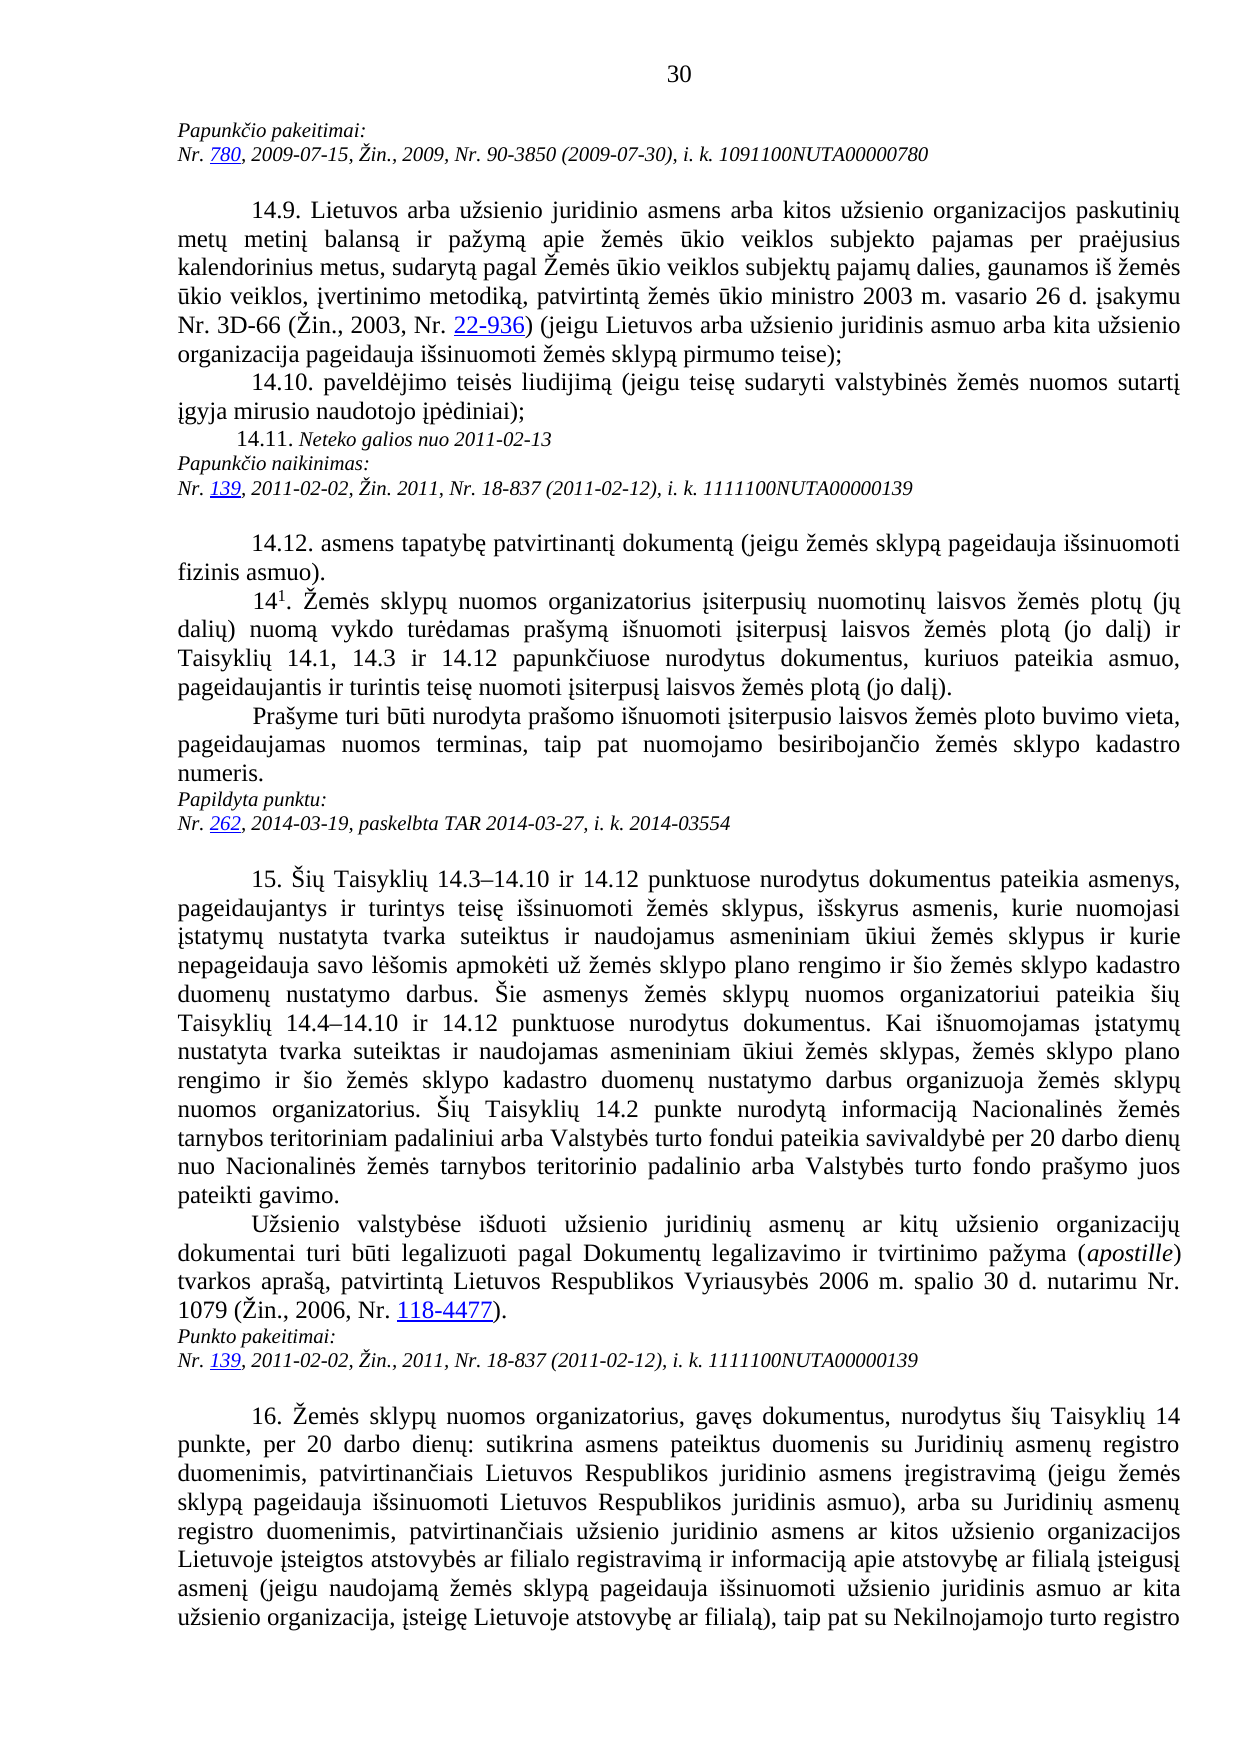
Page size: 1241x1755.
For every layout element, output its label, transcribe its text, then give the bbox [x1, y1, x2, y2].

text Papunkčio naikinimas: [177, 451, 1181, 475]
text Nr. 780, 2009-07-15, Žin., 2009, Nr. 90-3850 (2009-07-30), i. k. 1091100NUTA00000780 [177, 142, 1181, 166]
text Papunkčio pakeitimai: [177, 118, 1181, 142]
text 141. Žemės sklypų nuomos organizatorius įsiterpusių nuomotinų laisvos žemės plotų (jų dalių) nuomą vykdo turėdamas prašymą išnuomoti įsiterpusį laisvos žemės plotą (jo dalį) ir Taisyklių 14.1, 14.3 ir 14.12 papunkčiuose nurodytus dokumentus, kuriuos pateikia asmuo, pageidaujantis ir turintis teisę nuomoti įsiterpusį laisvos žemės plotą (jo dalį). [177, 586, 1181, 701]
text Nr. 139, 2011-02-02, Žin. 2011, Nr. 18-837 (2011-02-12), i. k. 1111100NUTA00000139 [177, 475, 1181, 499]
text 14.10. paveldėjimo teisės liudijimą (jeigu teisę sudaryti valstybinės žemės nuomos sutartį įgyja mirusio naudotojo įpėdiniai); [177, 367, 1181, 425]
text Prašyme turi būti nurodyta prašomo išnuomoti įsiterpusio laisvos žemės ploto buvimo vieta, pageidaujamas nuomos terminas, taip pat nuomojamo besiribojančio žemės sklypo kadastro numeris. [177, 701, 1181, 787]
text Nr. 262, 2014-03-19, paskelbta TAR 2014-03-27, i. k. 2014-03554 [177, 811, 1181, 835]
text 14.9. Lietuvos arba užsienio juridinio asmens arba kitos užsienio organizacijos paskutinių metų metinį balansą ir pažymą apie žemės ūkio veiklos subjekto pajamas per praėjusius kalendorinius metus, sudarytą pagal Žemės ūkio veiklos subjektų pajamų dalies, gaunamos iš žemės ūkio veiklos, įvertinimo metodiką, patvirtintą žemės ūkio ministro 2003 m. vasario 26 d. įsakymu Nr. 3D-66 (Žin., 2003, Nr. 22-936) (jeigu Lietuvos arba užsienio juridinis asmuo arba kita užsienio organizacija pageidauja išsinuomoti žemės sklypą pirmumo teise); [177, 195, 1181, 367]
text 16. Žemės sklypų nuomos organizatorius, gavęs dokumentus, nurodytus šių Taisyklių 14 punkte, per 20 darbo dienų: sutikrina asmens pateiktus duomenis su Juridinių asmenų registro duomenimis, patvirtinančiais Lietuvos Respublikos juridinio asmens įregistravimą (jeigu žemės sklypą pageidauja išsinuomoti Lietuvos Respublikos juridinis asmuo), arba su Juridinių asmenų registro duomenimis, patvirtinančiais užsienio juridinio asmens ar kitos užsienio organizacijos Lietuvoje įsteigtos atstovybės ar filialo registravimą ir informaciją apie atstovybę ar filialą įsteigusį asmenį (jeigu naudojamą žemės sklypą pageidauja išsinuomoti užsienio juridinis asmuo ar kita užsienio organizacija, įsteigę Lietuvoje atstovybę ar filialą), taip pat su Nekilnojamojo turto registro [177, 1401, 1181, 1631]
text 14.11. Neteko galios nuo 2011-02-13 [177, 425, 1181, 451]
text Užsienio valstybėse išduoti užsienio juridinių asmenų ar kitų užsienio organizacijų dokumentai turi būti legalizuoti pagal Dokumentų legalizavimo ir tvirtinimo pažyma (apostille) tvarkos aprašą, patvirtintą Lietuvos Respublikos Vyriausybės 2006 m. spalio 30 d. nutarimu Nr. 1079 (Žin., 2006, Nr. 118-4477). [177, 1209, 1181, 1324]
text 14.12. asmens tapatybę patvirtinantį dokumentą (jeigu žemės sklypą pageidauja išsinuomoti fizinis asmuo). [177, 528, 1181, 586]
text 15. Šių Taisyklių 14.3–14.10 ir 14.12 punktuose nurodytus dokumentus pateikia asmenys, pageidaujantys ir turintys teisę išsinuomoti žemės sklypus, išskyrus asmenis, kurie nuomojasi įstatymų nustatyta tvarka suteiktus ir naudojamus asmeniniam ūkiui žemės sklypus ir kurie nepageidauja savo lėšomis apmokėti už žemės sklypo plano rengimo ir šio žemės sklypo kadastro duomenų nustatymo darbus. Šie asmenys žemės sklypų nuomos organizatoriui pateikia šių Taisyklių 14.4–14.10 ir 14.12 punktuose nurodytus dokumentus. Kai išnuomojamas įstatymų nustatyta tvarka suteiktas ir naudojamas asmeniniam ūkiui žemės sklypas, žemės sklypo plano rengimo ir šio žemės sklypo kadastro duomenų nustatymo darbus organizuoja žemės sklypų nuomos organizatorius. Šių Taisyklių 14.2 punkte nurodytą informaciją Nacionalinės žemės tarnybos teritoriniam padaliniui arba Valstybės turto fondui pateikia savivaldybė per 20 darbo dienų nuo Nacionalinės žemės tarnybos teritorinio padalinio arba Valstybės turto fondo prašymo juos pateikti gavimo. [177, 864, 1181, 1209]
text Punkto pakeitimai: [177, 1324, 1181, 1348]
text Nr. 139, 2011-02-02, Žin., 2011, Nr. 18-837 (2011-02-12), i. k. 1111100NUTA00000139 [177, 1348, 1181, 1372]
text Papildyta punktu: [177, 787, 1181, 811]
